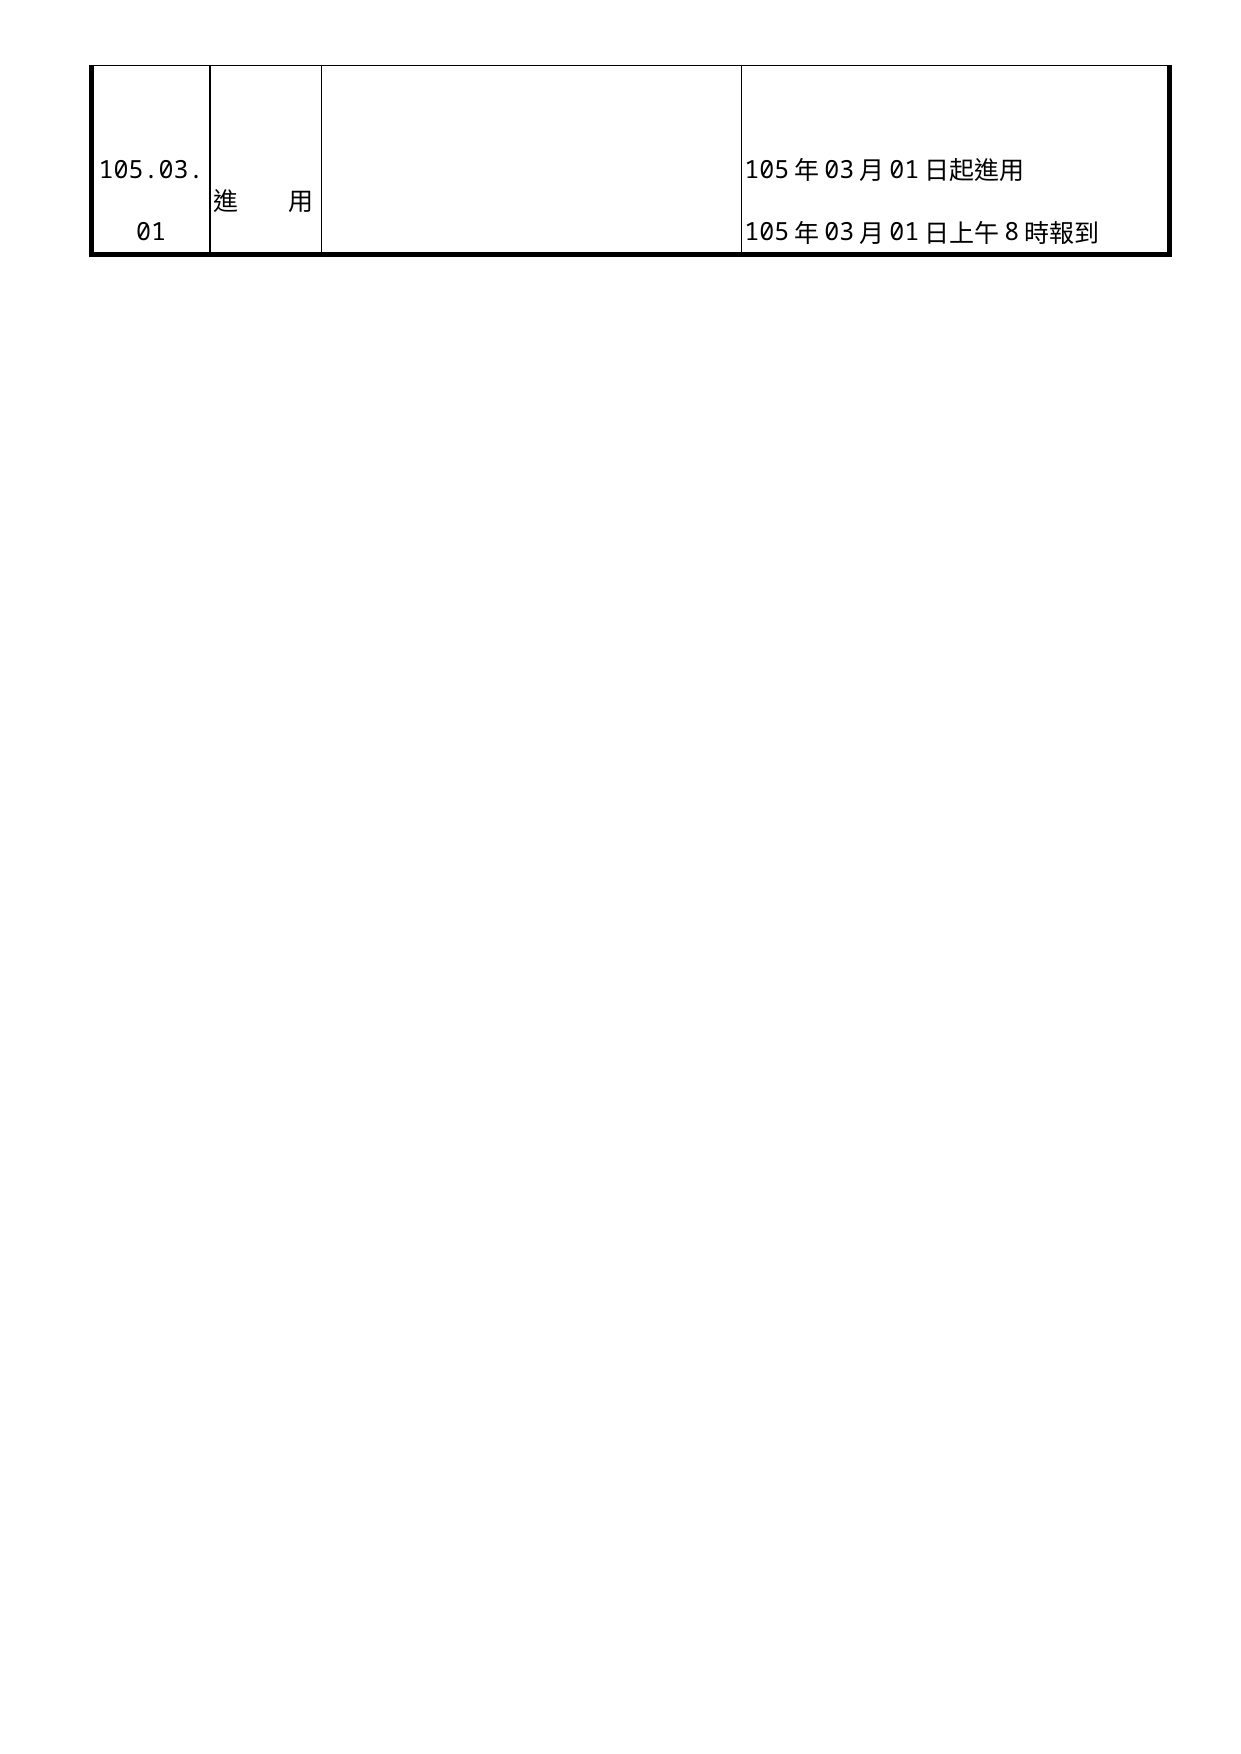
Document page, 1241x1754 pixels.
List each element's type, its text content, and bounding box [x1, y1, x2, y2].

table_cell 105.03.01 [94, 66, 209, 252]
table_cell 進 用 [211, 66, 321, 252]
table_cell [322, 66, 741, 252]
table_cell 105年03月01日起進用 105年03月01日上午8時報到 [742, 66, 1167, 252]
